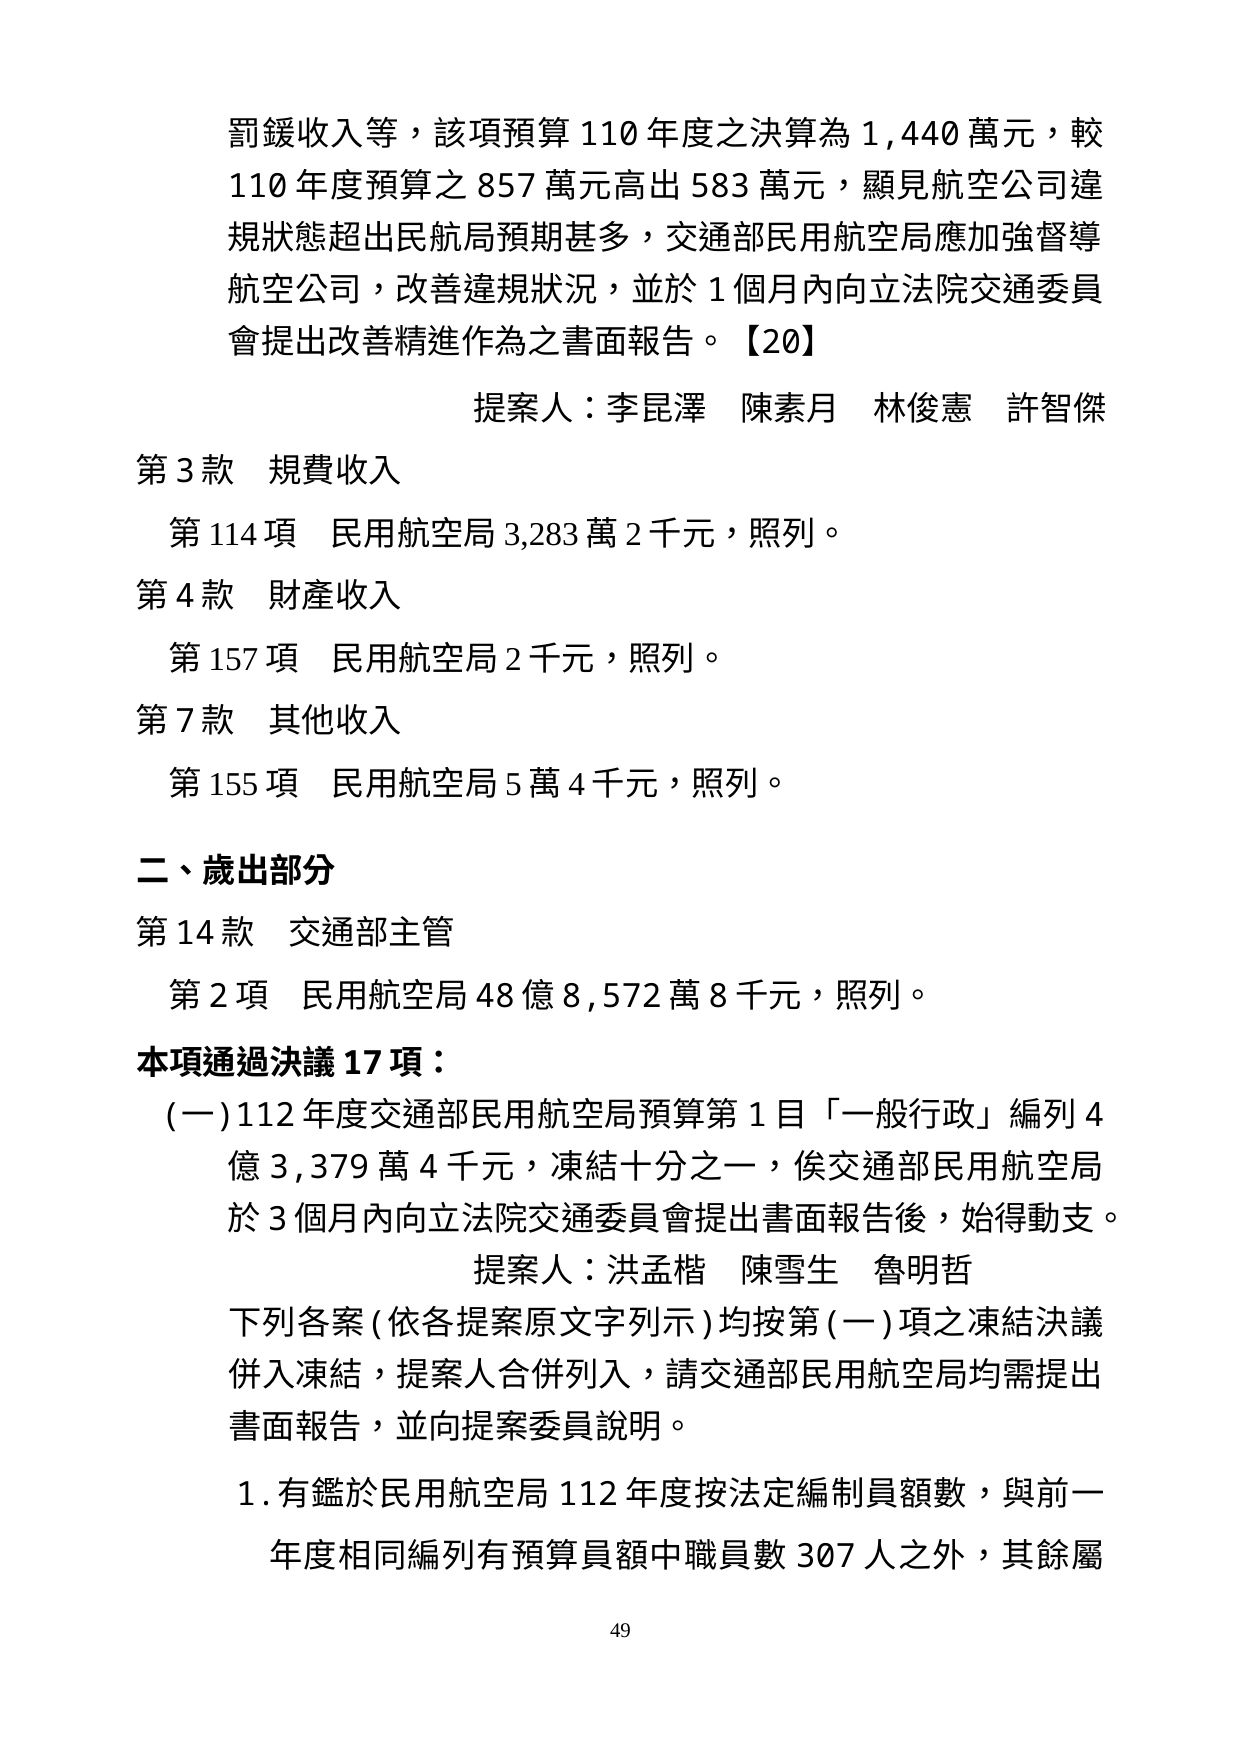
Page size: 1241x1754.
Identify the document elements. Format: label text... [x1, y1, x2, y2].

subtitle 下列各案(依各提案原文字列示)均按第(一)項之凍結決議併入凍結，提案人合併列入，請交通部民用航空局均需提出書面報告，並向提案委員說明。 [228, 1293, 1104, 1449]
text 第2項 民用航空局48億8,572萬8千元，照列。 [135, 951, 1104, 1014]
text 本項通過決議17項： [136, 1032, 1104, 1084]
text 第155項 民用航空局5萬4千元，照列。 [135, 739, 1104, 801]
text 第14款 交通部主管 [135, 889, 1104, 951]
text 第3款 規費收入 [135, 426, 1104, 489]
text 第7款 其他收入 [135, 676, 1104, 739]
subtitle 1.有鑑於民用航空局112年度按法定編制員額數，與前一年度相同編列有預算員額中職員數307人之外，其餘屬技工、工友、聘用、約僱加總共有99人，尚比前一年度再減一人。然而，見人員維持費預算數中，112年之健保補助、勞保補助卻在人員總數減少之下，再相比前一年度有所增編，是以主管機關允宜解釋該等矛盾情形。爰此，特提案凍結「一般行政-人員維持」15%預算數，俟後經向本院交通委員會限期於一個月內提交「民用航空局112年度人事作業精進規劃暨職員工福利落實成效」專案報告，並經同意後，始得動支。【2】 [236, 1449, 1104, 1574]
subtitle (一)112年度交通部民用航空局預算第1目「一般行政」編列4億3,379萬4千元，凍結十分之一，俟交通部民用航空局於3個月內向立法院交通委員會提出書面報告後，始得動支。 [161, 1084, 1104, 1241]
text 提案人：洪孟楷 陳雪生 魯明哲 [473, 1241, 1117, 1293]
text 二、歲出部分 [136, 826, 1104, 889]
text 第114項 民用航空局3,283萬2千元，照列。 [135, 489, 1104, 551]
subtitle 罰鍰收入等，該項預算110年度之決算為1,440萬元，較110年度預算之857萬元高出583萬元，顯見航空公司違規狀態超出民航局預期甚多，交通部民用航空局應加強督導航空公司，改善違規狀況，並於1個月內向立法院交通委員會提出改善精進作為之書面報告。【20】 [161, 103, 1104, 364]
text 第4款 財產收入 [135, 551, 1104, 614]
text 第157項 民用航空局2千元，照列。 [135, 614, 1104, 676]
text 提案人：李昆澤 陳素月 林俊憲 許智傑 [473, 364, 1117, 426]
